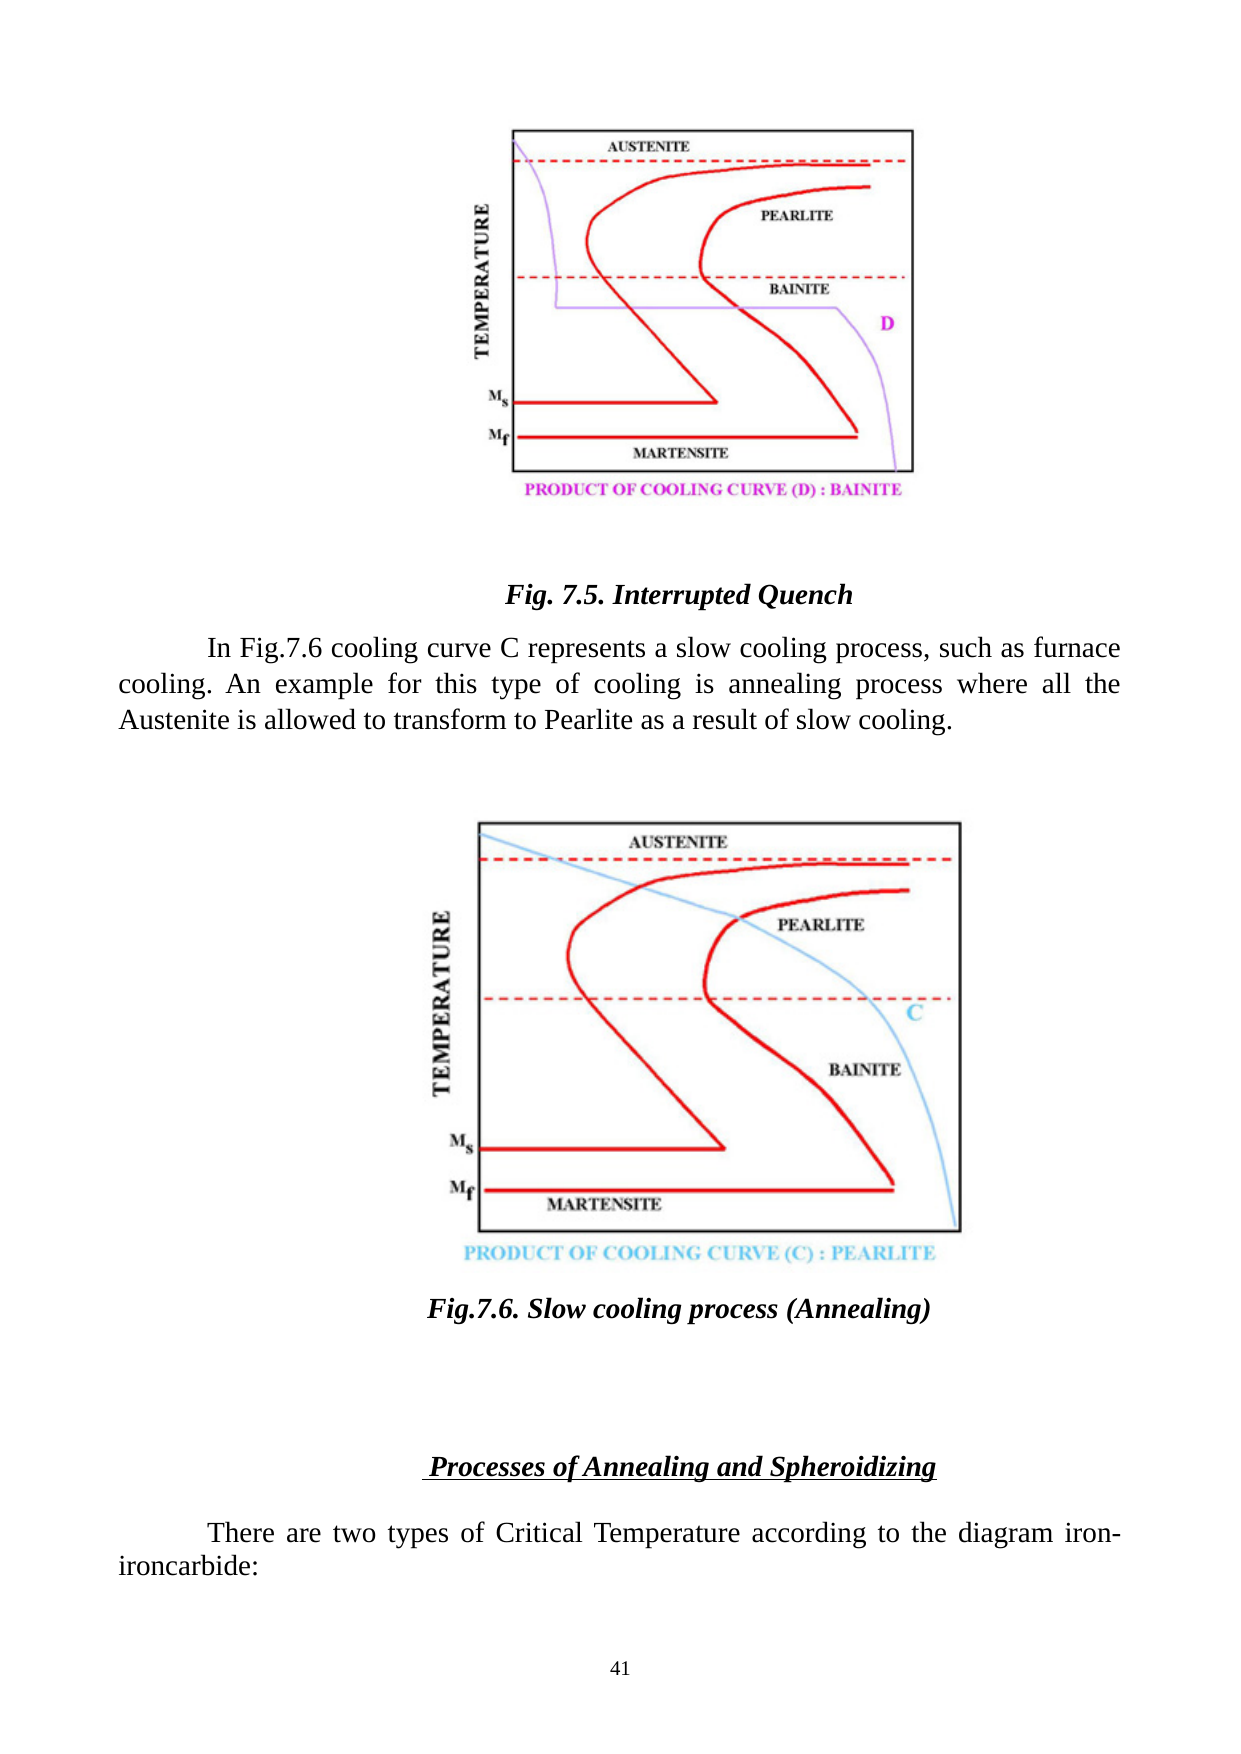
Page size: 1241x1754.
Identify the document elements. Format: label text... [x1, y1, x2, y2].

text Fig.7.6. Slow cooling process (Annealing) [118, 1291, 1122, 1325]
text In Fig.7.6 cooling curve C represents a slow cooling process, such as furnace cooling. An example for this type of cooling is annealing process where all the Austenite is allowed to transform to Pearlite as a result of slow cooling. [118, 630, 1122, 736]
text Processes of Annealing and Spheroidizing [118, 1449, 1122, 1483]
text Fig. 7.5. Interrupted Quench [118, 577, 1122, 611]
picture [424, 118, 934, 506]
picture [372, 808, 986, 1273]
text There are two types of Critical Temperature according to the diagram iron- ironcarbide: [118, 1515, 1122, 1582]
